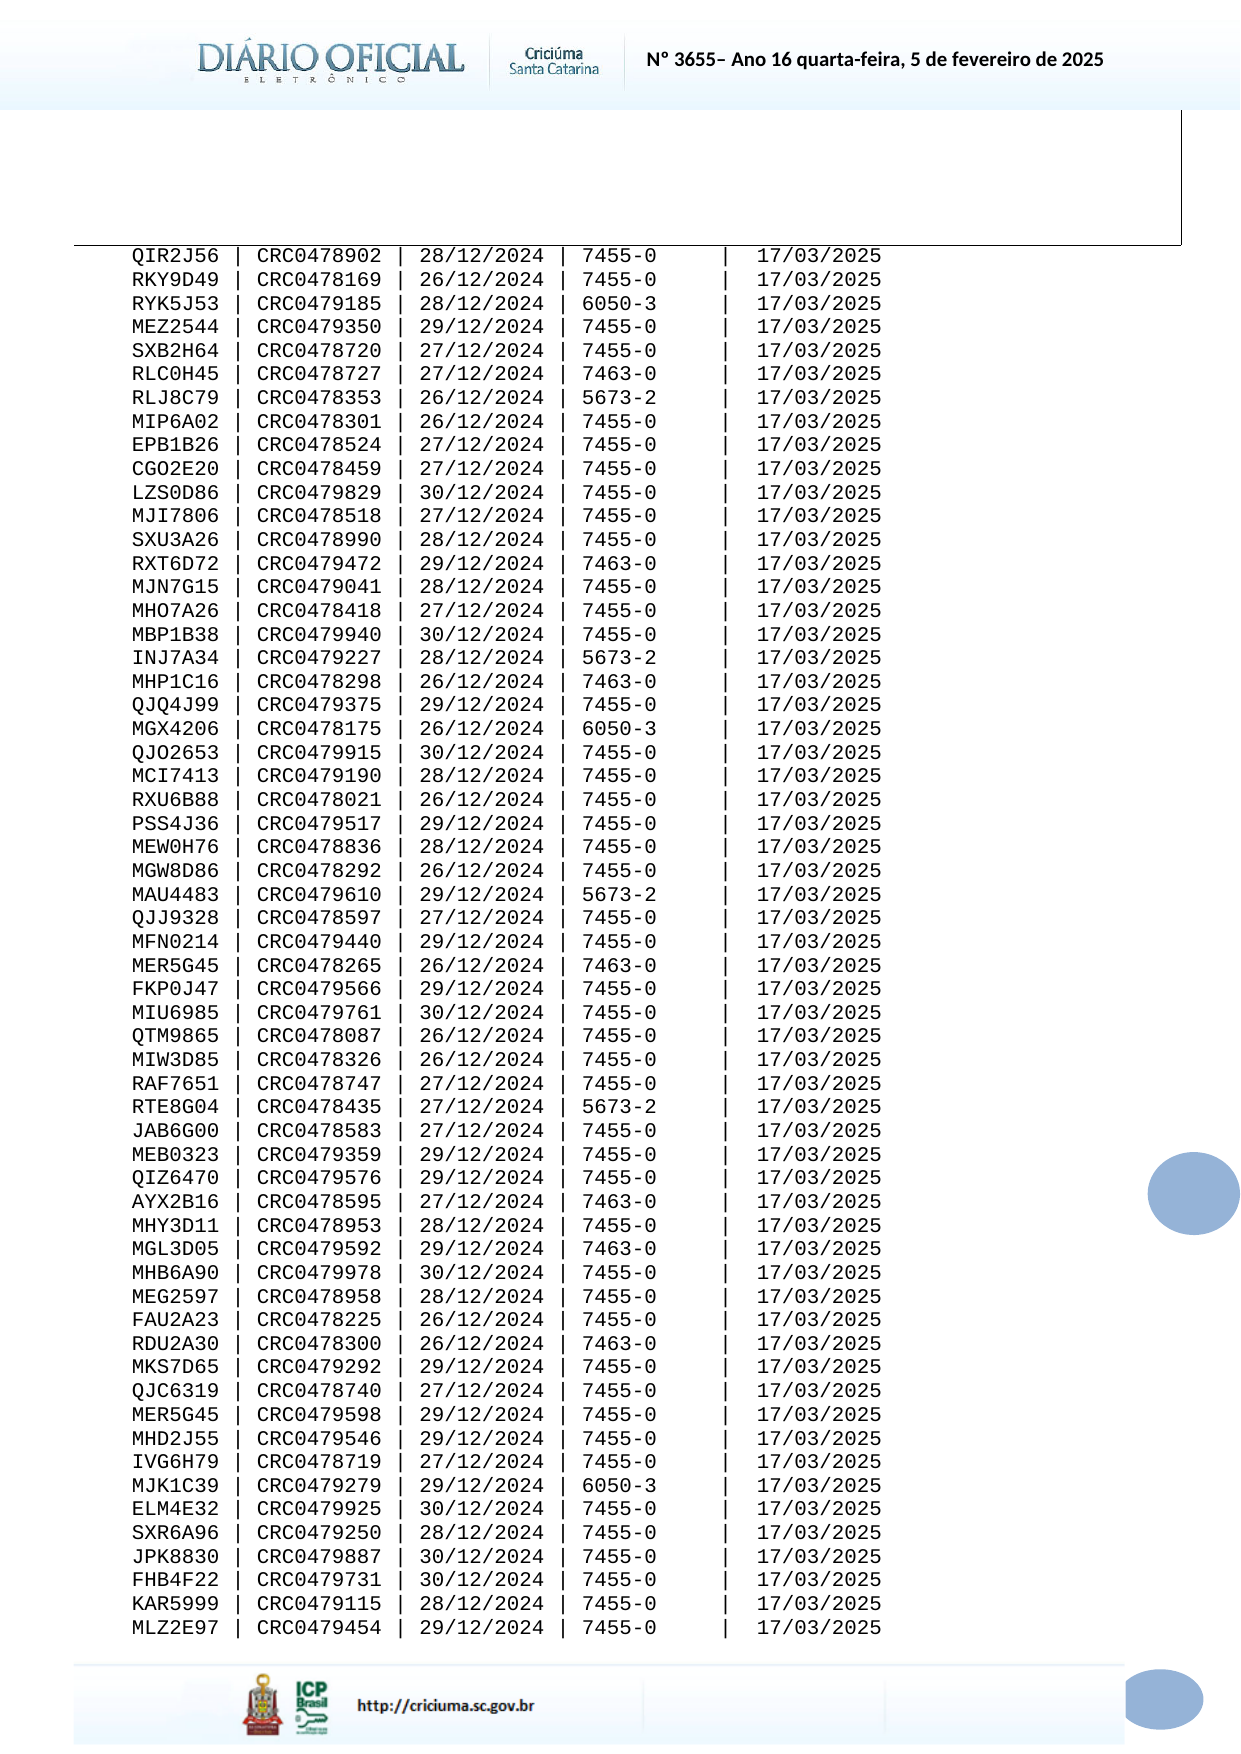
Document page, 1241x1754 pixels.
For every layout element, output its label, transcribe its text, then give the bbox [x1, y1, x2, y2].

text FAU2A23 | CRC0478225 | 26/12/2024 | 7455-0 | 17/03/2025 [44, 1309, 1181, 1333]
text SXU3A26 | CRC0478990 | 28/12/2024 | 7455-0 | 17/03/2025 [44, 529, 1181, 553]
text PSS4J36 | CRC0479517 | 29/12/2024 | 7455-0 | 17/03/2025 [44, 813, 1181, 836]
text MHB6A90 | CRC0479978 | 30/12/2024 | 7455-0 | 17/03/2025 [44, 1262, 1181, 1286]
text QJC6319 | CRC0478740 | 27/12/2024 | 7455-0 | 17/03/2025 [44, 1380, 1181, 1404]
text MIP6A02 | CRC0478301 | 26/12/2024 | 7455-0 | 17/03/2025 [44, 411, 1181, 434]
text QJJ9328 | CRC0478597 | 27/12/2024 | 7455-0 | 17/03/2025 [44, 907, 1181, 931]
text RTE8G04 | CRC0478435 | 27/12/2024 | 5673-2 | 17/03/2025 [44, 1096, 1181, 1120]
text RDU2A30 | CRC0478300 | 26/12/2024 | 7463-0 | 17/03/2025 [44, 1333, 1181, 1357]
text MEB0323 | CRC0479359 | 29/12/2024 | 7455-0 | 17/03/2025 [44, 1144, 1181, 1167]
text MHY3D11 | CRC0478953 | 28/12/2024 | 7455-0 | 17/03/2025 [44, 1215, 1181, 1238]
text MHP1C16 | CRC0478298 | 26/12/2024 | 7463-0 | 17/03/2025 [44, 671, 1181, 694]
text MEG2597 | CRC0478958 | 28/12/2024 | 7455-0 | 17/03/2025 [44, 1286, 1181, 1309]
text MHD2J55 | CRC0479546 | 29/12/2024 | 7455-0 | 17/03/2025 [44, 1427, 1181, 1451]
text EPB1B26 | CRC0478524 | 27/12/2024 | 7455-0 | 17/03/2025 [44, 434, 1181, 458]
text JPK8830 | CRC0479887 | 30/12/2024 | 7455-0 | 17/03/2025 [44, 1546, 1181, 1569]
text AYX2B16 | CRC0478595 | 27/12/2024 | 7463-0 | 17/03/2025 [44, 1191, 1153, 1215]
text MER5G45 | CRC0479598 | 29/12/2024 | 7455-0 | 17/03/2025 [44, 1404, 1181, 1427]
text INJ7A34 | CRC0479227 | 28/12/2024 | 5673-2 | 17/03/2025 [44, 647, 1181, 671]
text RYK5J53 | CRC0479185 | 28/12/2024 | 6050-3 | 17/03/2025 [44, 292, 1181, 316]
text QJQ4J99 | CRC0479375 | 29/12/2024 | 7455-0 | 17/03/2025 [44, 694, 1181, 718]
text MGX4206 | CRC0478175 | 26/12/2024 | 6050-3 | 17/03/2025 [44, 718, 1181, 742]
text MEW0H76 | CRC0478836 | 28/12/2024 | 7455-0 | 17/03/2025 [44, 836, 1181, 860]
text CGO2E20 | CRC0478459 | 27/12/2024 | 7455-0 | 17/03/2025 [44, 458, 1181, 482]
text MFN0214 | CRC0479440 | 29/12/2024 | 7455-0 | 17/03/2025 [44, 931, 1181, 954]
text MCI7413 | CRC0479190 | 28/12/2024 | 7455-0 | 17/03/2025 [44, 765, 1181, 789]
text RLC0H45 | CRC0478727 | 27/12/2024 | 7463-0 | 17/03/2025 [44, 363, 1181, 387]
text MJN7G15 | CRC0479041 | 28/12/2024 | 7455-0 | 17/03/2025 [44, 576, 1181, 600]
text RXT6D72 | CRC0479472 | 29/12/2024 | 7463-0 | 17/03/2025 [44, 553, 1181, 576]
text JAB6G00 | CRC0478583 | 27/12/2024 | 7455-0 | 17/03/2025 [44, 1120, 1181, 1144]
text KAR5999 | CRC0479115 | 28/12/2024 | 7455-0 | 17/03/2025 [44, 1593, 1181, 1617]
text SXB2H64 | CRC0478720 | 27/12/2024 | 7455-0 | 17/03/2025 [44, 340, 1181, 363]
text RAF7651 | CRC0478747 | 27/12/2024 | 7455-0 | 17/03/2025 [44, 1073, 1181, 1096]
text MEZ2544 | CRC0479350 | 29/12/2024 | 7455-0 | 17/03/2025 [44, 316, 1181, 340]
text LZS0D86 | CRC0479829 | 30/12/2024 | 7455-0 | 17/03/2025 [44, 482, 1181, 505]
text MIU6985 | CRC0479761 | 30/12/2024 | 7455-0 | 17/03/2025 [44, 1002, 1181, 1026]
text MKS7D65 | CRC0479292 | 29/12/2024 | 7455-0 | 17/03/2025 [44, 1357, 1181, 1380]
text ELM4E32 | CRC0479925 | 30/12/2024 | 7455-0 | 17/03/2025 [44, 1498, 1181, 1522]
text FHB4F22 | CRC0479731 | 30/12/2024 | 7455-0 | 17/03/2025 [44, 1569, 1181, 1593]
text RXU6B88 | CRC0478021 | 26/12/2024 | 7455-0 | 17/03/2025 [44, 789, 1181, 813]
text QTM9865 | CRC0478087 | 26/12/2024 | 7455-0 | 17/03/2025 [44, 1026, 1181, 1049]
text QIR2J56 | CRC0478902 | 28/12/2024 | 7455-0 | 17/03/2025 [44, 245, 1181, 269]
text RLJ8C79 | CRC0478353 | 26/12/2024 | 5673-2 | 17/03/2025 [44, 387, 1181, 411]
text MHO7A26 | CRC0478418 | 27/12/2024 | 7455-0 | 17/03/2025 [44, 600, 1181, 623]
text IVG6H79 | CRC0478719 | 27/12/2024 | 7455-0 | 17/03/2025 [44, 1451, 1181, 1475]
text MLZ2E97 | CRC0479454 | 29/12/2024 | 7455-0 | 17/03/2025 [44, 1617, 1181, 1640]
text MGL3D05 | CRC0479592 | 29/12/2024 | 7463-0 | 17/03/2025 [44, 1238, 1181, 1262]
text FKP0J47 | CRC0479566 | 29/12/2024 | 7455-0 | 17/03/2025 [44, 978, 1181, 1002]
text MIW3D85 | CRC0478326 | 26/12/2024 | 7455-0 | 17/03/2025 [44, 1049, 1181, 1073]
text MGW8D86 | CRC0478292 | 26/12/2024 | 7455-0 | 17/03/2025 [44, 860, 1181, 884]
text MBP1B38 | CRC0479940 | 30/12/2024 | 7455-0 | 17/03/2025 [44, 623, 1181, 647]
text QIZ6470 | CRC0479576 | 29/12/2024 | 7455-0 | 17/03/2025 [44, 1167, 1157, 1191]
text SXR6A96 | CRC0479250 | 28/12/2024 | 7455-0 | 17/03/2025 [44, 1522, 1181, 1546]
text MJI7806 | CRC0478518 | 27/12/2024 | 7455-0 | 17/03/2025 [44, 505, 1181, 529]
text MJK1C39 | CRC0479279 | 29/12/2024 | 6050-3 | 17/03/2025 [44, 1475, 1181, 1498]
text MER5G45 | CRC0478265 | 26/12/2024 | 7463-0 | 17/03/2025 [44, 954, 1181, 978]
text MAU4483 | CRC0479610 | 29/12/2024 | 5673-2 | 17/03/2025 [44, 884, 1181, 907]
text QJO2653 | CRC0479915 | 30/12/2024 | 7455-0 | 17/03/2025 [44, 742, 1181, 765]
text RKY9D49 | CRC0478169 | 26/12/2024 | 7455-0 | 17/03/2025 [44, 269, 1181, 292]
